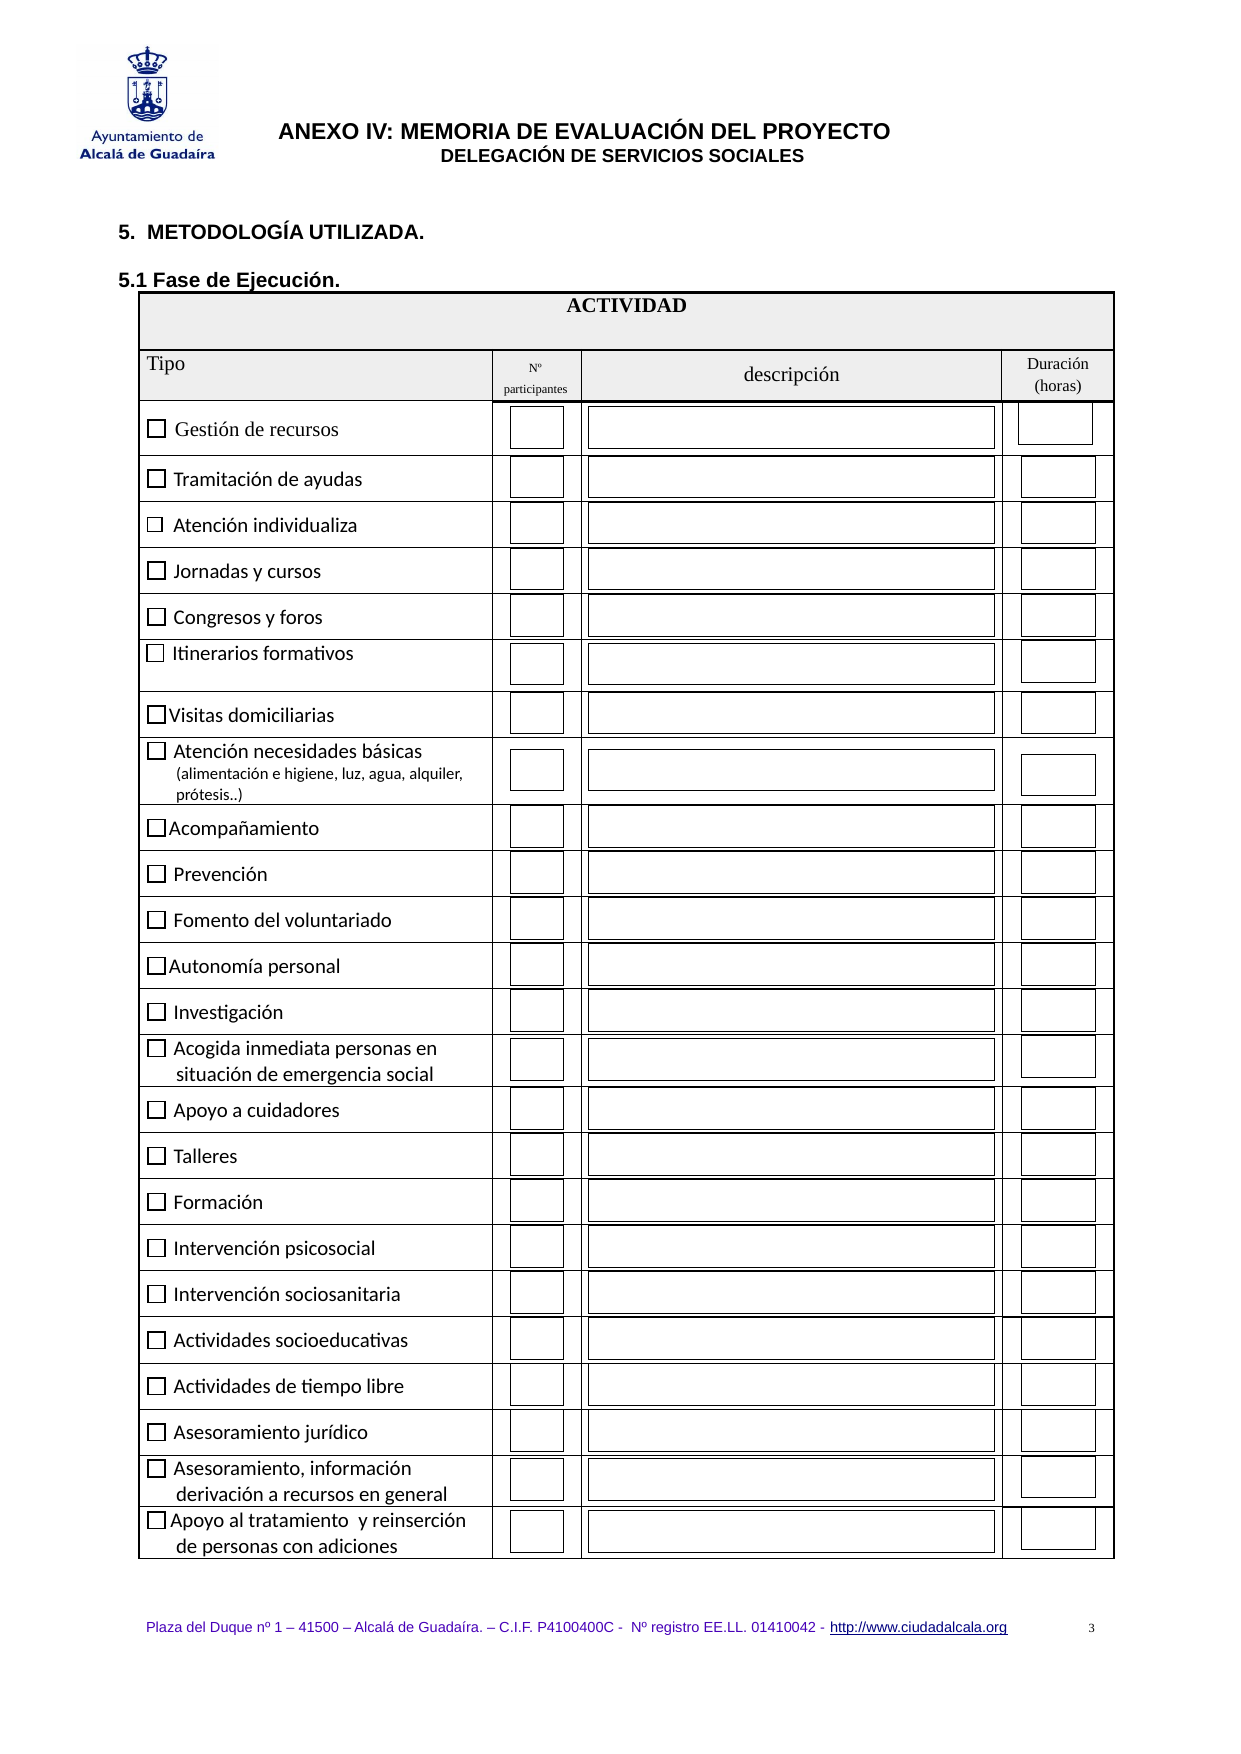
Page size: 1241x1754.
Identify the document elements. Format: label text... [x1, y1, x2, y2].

table_cell [1003, 738, 1113, 804]
table_cell Apoyo al tratamiento y reinserción de personas con adiciones [140, 1507, 492, 1558]
table_cell [493, 456, 581, 501]
table_cell Gestión de recursos [140, 401, 492, 455]
table_cell Duración (horas) [1002, 351, 1113, 400]
table_cell [493, 805, 581, 850]
table_cell Tipo [140, 351, 492, 400]
table_cell [1003, 640, 1113, 691]
table_cell Congresos y foros [140, 594, 492, 639]
table_cell [493, 594, 581, 639]
table_cell [493, 1133, 581, 1178]
table_cell [582, 738, 1002, 804]
table_cell Prevención [140, 851, 492, 896]
table_cell [582, 1133, 1002, 1178]
table_cell [1003, 548, 1113, 593]
table_cell [493, 897, 581, 942]
table_cell [1003, 692, 1113, 737]
text 5.1 Fase de Ejecución. [118, 267, 1122, 291]
table_cell descripción [582, 351, 1001, 400]
table_cell [582, 1317, 1002, 1362]
table_cell [1003, 1225, 1113, 1270]
table_cell [1003, 1508, 1113, 1558]
table_cell Intervención sociosanitaria [140, 1271, 492, 1316]
table_cell [582, 1271, 1002, 1316]
table_cell Atención necesidades básicas (alimentación e higiene, luz, agua, alquiler, prótesis..) [140, 738, 492, 804]
table_cell Intervención psicosocial [140, 1225, 492, 1270]
table_cell [493, 1364, 581, 1408]
table_cell Autonomía personal [140, 943, 492, 988]
table_cell [582, 1507, 1002, 1558]
table_cell Itinerarios formativos [140, 640, 492, 691]
table_cell [1003, 989, 1113, 1034]
table_cell [493, 1271, 581, 1316]
table_cell [1003, 1035, 1113, 1086]
table_cell [582, 989, 1002, 1034]
table_cell [493, 1179, 581, 1224]
table_cell Actividades socioeducativas [140, 1317, 492, 1362]
table_cell [582, 548, 1002, 593]
table_cell [1003, 1271, 1113, 1316]
table_cell [1003, 1179, 1113, 1224]
table_cell [493, 943, 581, 988]
table_cell [582, 692, 1002, 737]
table_cell [1003, 1087, 1113, 1132]
picture [76, 44, 219, 160]
table_cell [493, 692, 581, 737]
table_cell [1003, 851, 1113, 896]
table_cell Acompañamiento [140, 805, 492, 850]
table_cell Jornadas y cursos [140, 548, 492, 593]
table_cell [582, 456, 1002, 501]
table_cell [1003, 1364, 1113, 1408]
table_header ACTIVIDAD [140, 294, 1113, 349]
table_cell [1003, 943, 1113, 988]
table_cell [1003, 897, 1113, 942]
table_cell [582, 897, 1002, 942]
text 5. METODOLOGÍA UTILIZADA. [118, 219, 1122, 243]
table_cell [493, 1317, 581, 1362]
table_cell [582, 1364, 1002, 1408]
table_cell [1003, 456, 1113, 501]
table_cell [1003, 1318, 1113, 1362]
table_cell [582, 805, 1002, 850]
table_cell [493, 403, 581, 455]
table_cell [1003, 403, 1113, 455]
table_cell [493, 989, 581, 1034]
table_cell [582, 1035, 1002, 1086]
table_cell [1003, 1410, 1113, 1454]
table_cell [582, 1410, 1002, 1454]
table_cell Fomento del voluntariado [140, 897, 492, 942]
table_cell [1003, 1133, 1113, 1178]
table_cell [493, 738, 581, 804]
table_cell [493, 548, 581, 593]
table_cell Visitas domiciliarias [140, 692, 492, 737]
table_cell [493, 851, 581, 896]
table_cell [582, 1225, 1002, 1270]
table_cell [582, 502, 1002, 547]
table_cell [493, 1087, 581, 1132]
table_cell Investigación [140, 989, 492, 1034]
table_cell [493, 1225, 581, 1270]
table_cell [493, 1410, 581, 1454]
table_cell [493, 502, 581, 547]
table_cell [493, 1035, 581, 1086]
table_cell [1003, 805, 1113, 850]
table_cell Talleres [140, 1133, 492, 1178]
table_cell [1003, 502, 1113, 547]
table_cell Tramitación de ayudas [140, 456, 492, 501]
table_cell [1003, 594, 1113, 639]
table_cell Formación [140, 1179, 492, 1224]
table_cell Atención individualiza [140, 502, 492, 547]
table_cell [582, 1456, 1002, 1506]
table_cell [582, 1087, 1002, 1132]
table_cell [582, 403, 1002, 455]
table_cell [493, 640, 581, 691]
table_cell Nº participantes [493, 351, 581, 400]
table_cell [493, 1456, 581, 1506]
table_cell [582, 851, 1002, 896]
table_cell [582, 594, 1002, 639]
table_cell Actividades de tiempo libre [140, 1364, 492, 1408]
table_cell [493, 1507, 581, 1558]
table_cell [582, 943, 1002, 988]
table_cell Acogida inmediata personas en situación de emergencia social [140, 1035, 492, 1086]
table_cell Apoyo a cuidadores [140, 1087, 492, 1132]
table_cell [582, 1179, 1002, 1224]
table_cell Asesoramiento jurídico [140, 1410, 492, 1454]
table_cell Asesoramiento, información derivación a recursos en general [140, 1456, 492, 1506]
table_cell [1003, 1456, 1113, 1506]
table_cell [582, 640, 1002, 691]
